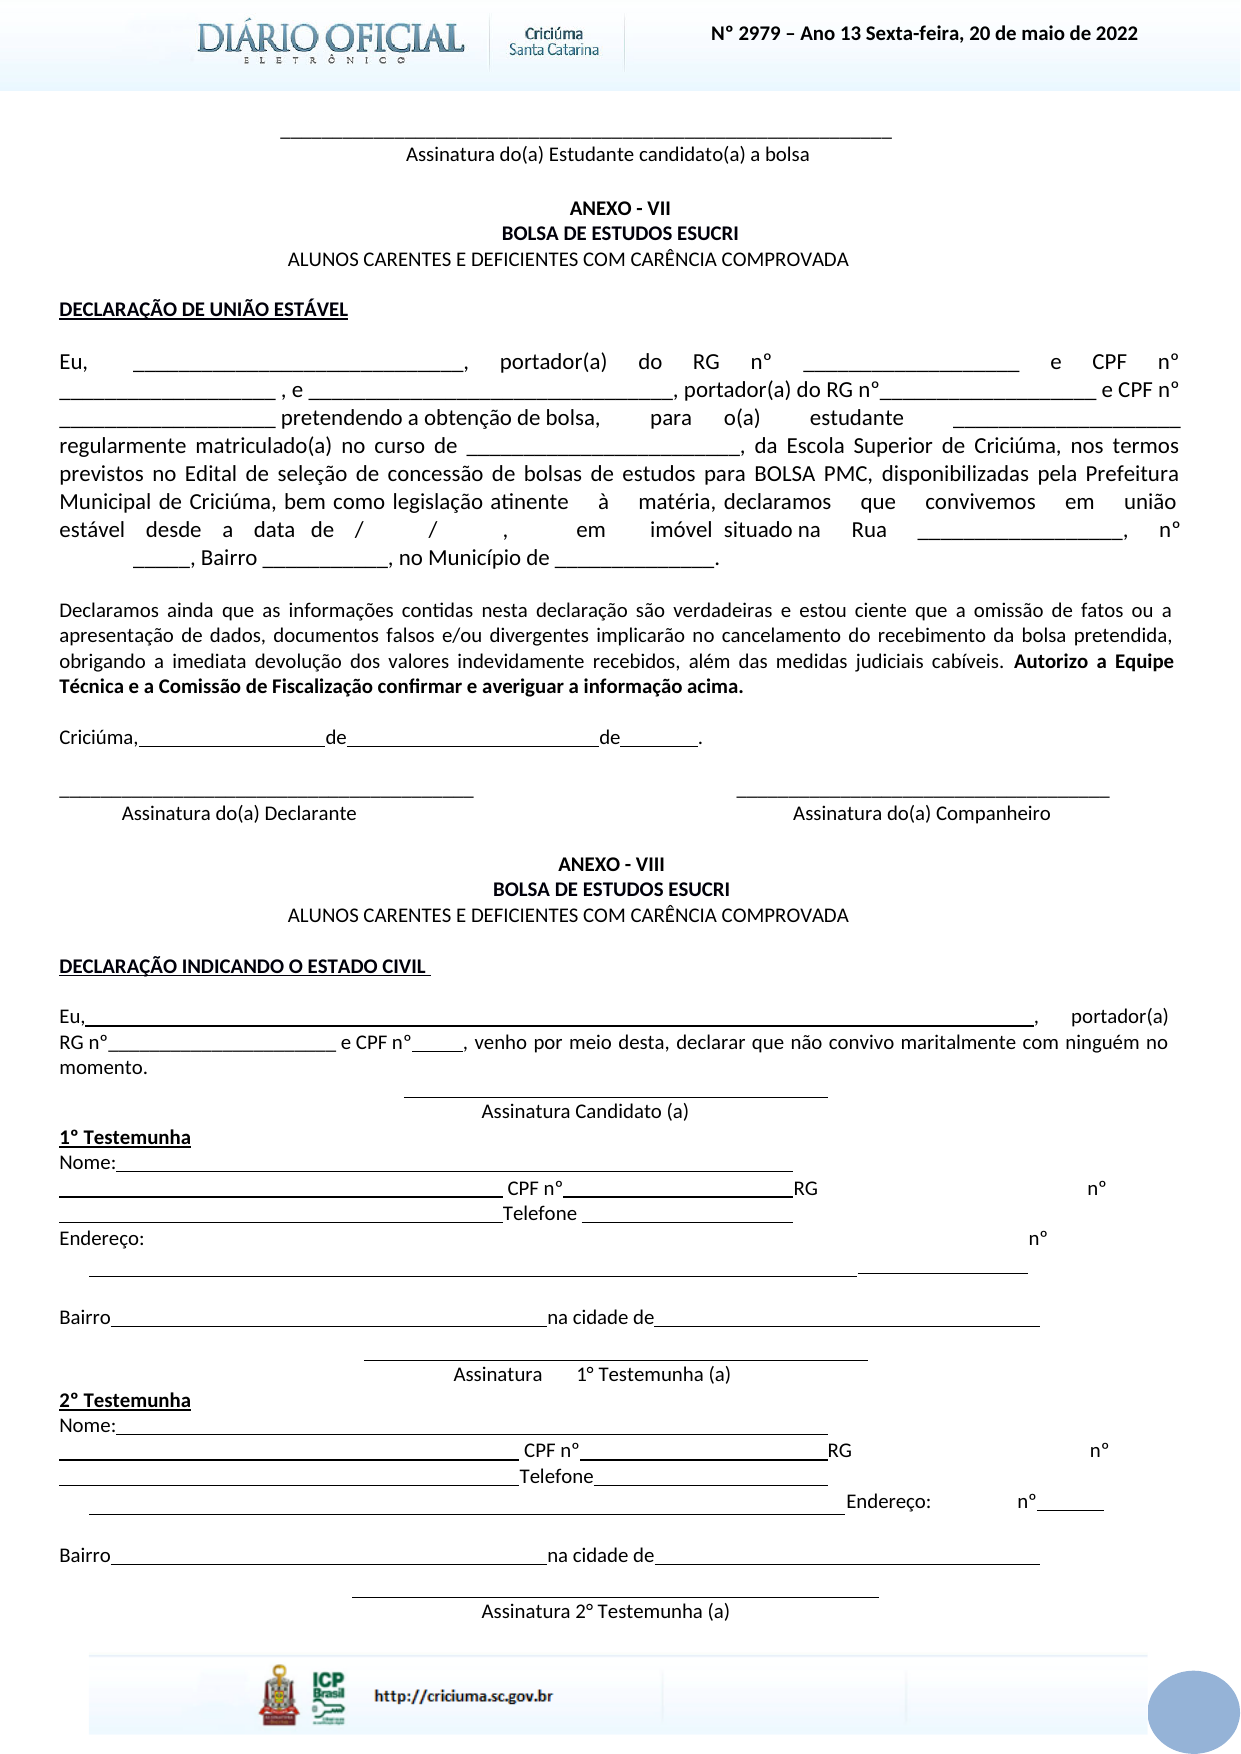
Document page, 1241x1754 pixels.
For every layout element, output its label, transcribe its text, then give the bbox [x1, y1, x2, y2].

text Assinatura do(a) Declarante Assinatura do(a) Companheiro [89, 800, 1181, 826]
text Assinatura do(a) Estudante candidato(a) a bolsa [59, 141, 1157, 167]
text ALUNOS CARENTES E DEFICIENTES COM CARÊNCIA COMPROVADA [59, 902, 1078, 927]
text ________________________________________ ____________________________________ [59, 775, 1114, 800]
text Endereço: nº [59, 1226, 1109, 1276]
text ANEXO - VIII [59, 851, 1164, 877]
text Criciúma, de de . [59, 724, 1181, 749]
text 1º Testemunha [59, 1124, 1109, 1149]
text Assinatura Candidato (a) [59, 1080, 1181, 1124]
text Eu, _____________________________, portador(a) do RG nº ___________________ e CPF nº ___________________ , e ________________________________, portador(a) do RG nº___________________ e CPF nº ___________________ pretendendo a obtenção de bolsa, para o(a) estudante ____________________ regularmente matriculado(a) no curso de ________________________, da Escola Superior de Criciúma, nos termos previstos no Edital de seleção de concessão de bolsas de estudos para BOLSA PMC, disponibilizadas pela Prefeitura Municipal de Criciúma, bem como legislação atinente à matéria, declaramos que convivemos em união estável desde a data de / / , em imóvel situado na Rua __________________, nº _____, Bairro ___________, no Município de ______________. [59, 347, 1181, 572]
text BOLSA DE ESTUDOS ESUCRI [59, 220, 1181, 246]
text Bairro na cidade de [59, 1542, 1109, 1567]
text Nome: CPF nº RG nº Telefone [59, 1149, 1107, 1226]
text ALUNOS CARENTES E DEFICIENTES COM CARÊNCIA COMPROVADA [59, 246, 1078, 271]
text Declaramos ainda que as informações contidas nesta declaração são verdadeiras e estou ciente que a omissão de fatos ou a apresentação de dados, documentos falsos e/ou divergentes implicarão no cancelamento do recebimento da bolsa pretendida, obrigando a imediata devolução dos valores indevidamente recebidos, além das medidas judiciais cabíveis. Autorizo a Equipe Técnica e a Comissão de Fiscalização confirmar e averiguar a informação acima. [59, 597, 1174, 699]
text Eu, , portador(a) RG nº______________________ e CPF nº , venho por meio desta, declarar que não convivo maritalmente com ninguém no momento. [59, 1004, 1169, 1080]
text ___________________________________________________________ [59, 116, 1114, 141]
text BOLSA DE ESTUDOS ESUCRI [59, 877, 1164, 902]
text DECLARAÇÃO INDICANDO O ESTADO CIVIL [59, 953, 1164, 978]
text Assinatura 2° Testemunha (a) [59, 1595, 1181, 1624]
text 2º Testemunha [59, 1387, 1109, 1412]
text Assinatura 1° Testemunha (a) [59, 1358, 1109, 1387]
text Bairro na cidade de [59, 1304, 1109, 1330]
text DECLARAÇÃO DE UNIÃO ESTÁVEL [59, 297, 1181, 322]
text ANEXO - VII [59, 195, 1181, 220]
text Nome: CPF nº RG nº Telefone [59, 1412, 1109, 1488]
text Endereço: nº [59, 1488, 1109, 1514]
